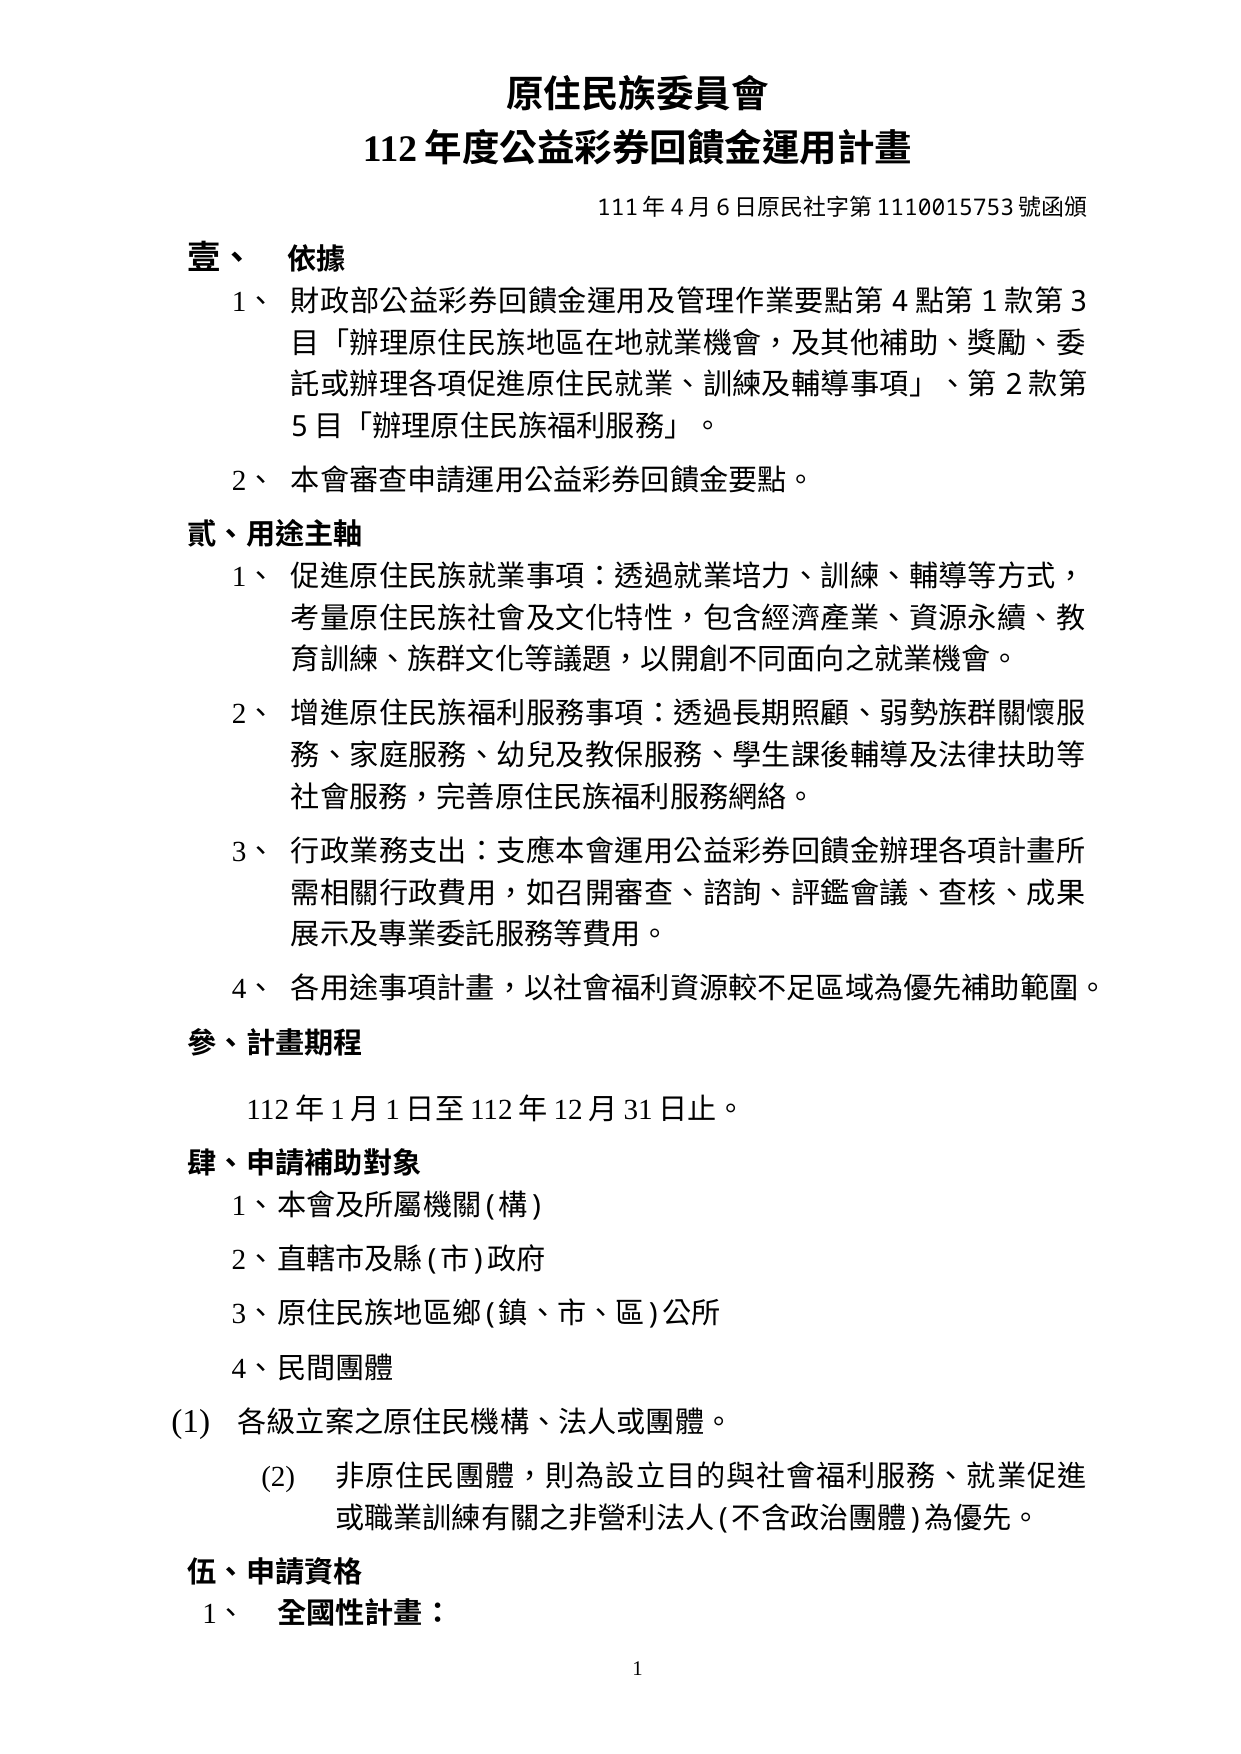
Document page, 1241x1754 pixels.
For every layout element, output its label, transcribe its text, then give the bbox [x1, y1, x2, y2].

list 非原住民團體，則為設立目的與社會福利服務、就業促進或職業訓練有關之非營利法人(不含政治團體)為優先。 [261, 1453, 1087, 1536]
list 用途主軸 [187, 511, 1087, 553]
list 申請補助對象 [187, 1141, 1087, 1182]
list 促進原住民族就業事項：透過就業培力、訓練、輔導等方式，考量原住民族社會及文化特性，包含經濟產業、資源永續、教育訓練、族群文化等議題，以開創不同面向之就業機會。 [232, 553, 1087, 678]
list 申請資格 [187, 1549, 1087, 1591]
list 民間團體 [231, 1345, 1087, 1386]
list 增進原住民族福利服務事項：透過長期照顧、弱勢族群關懷服務、家庭服務、幼兒及教保服務、學生課後輔導及法律扶助等社會服務，完善原住民族福利服務網絡。 [232, 691, 1087, 816]
list 財政部公益彩券回饋金運用及管理作業要點第4點第1款第3目「辦理原住民族地區在地就業機會，及其他補助、獎勵、委託或辦理各項促進原住民就業、訓練及輔導事項」、第2款第5目「辦理原住民族福利服務」。 [232, 278, 1087, 445]
text 112年1月1日至112年12月31日止。 [237, 1086, 1087, 1128]
list 依據 [187, 236, 1087, 278]
list 本會及所屬機關(構) [231, 1182, 1087, 1224]
text 112年度公益彩券回饋金運用計畫 [187, 128, 1087, 170]
list 直轄市及縣(市)政府 [231, 1236, 1087, 1278]
list 原住民族地區鄉(鎮、市、區)公所 [231, 1291, 1087, 1332]
list 行政業務支出：支應本會運用公益彩券回饋金辦理各項計畫所需相關行政費用，如召開審查、諮詢、評鑑會議、查核、成果展示及專業委託服務等費用。 [232, 828, 1087, 953]
list 計畫期程 [187, 1020, 1087, 1061]
text 原住民族委員會 [187, 74, 1087, 116]
list 各級立案之原住民機構、法人或團體。 [171, 1399, 1087, 1441]
list 各用途事項計畫，以社會福利資源較不足區域為優先補助範圍。 [232, 966, 1087, 1007]
list 本會審查申請運用公益彩券回饋金要點。 [232, 457, 1087, 499]
list 全國性計畫： [202, 1591, 1087, 1632]
text 111年4月6日原民社字第1110015753號函頒 [187, 182, 1087, 224]
